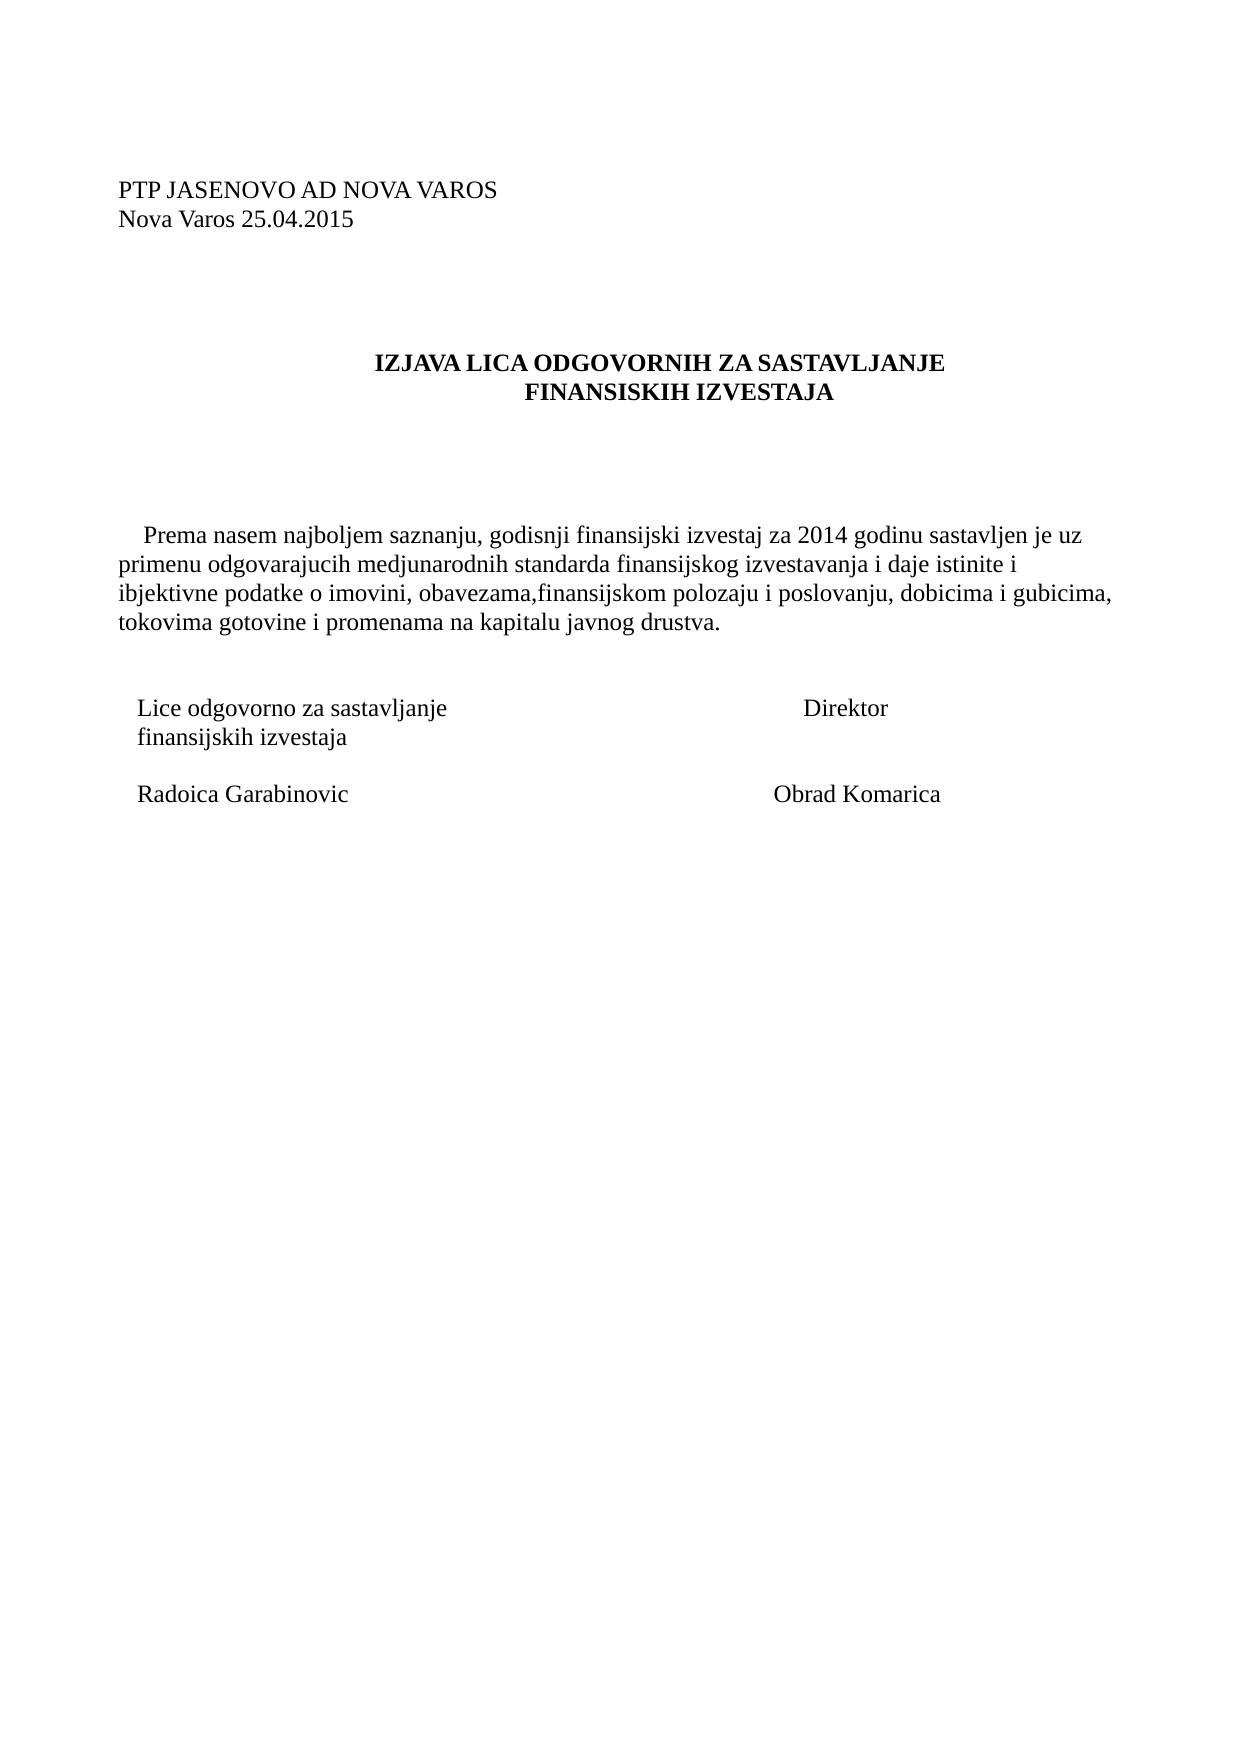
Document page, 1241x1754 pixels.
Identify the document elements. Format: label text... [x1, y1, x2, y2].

text IZJAVA LICA ODGOVORNIH ZA SASTAVLJANJE [118, 348, 1122, 377]
text Nova Varos 25.04.2015 [118, 204, 1122, 233]
text Prema nasem najboljem saznanju, godisnji finansijski izvestaj za 2014 godinu sastavljen je uz primenu odgovarajucih medjunarodnih standarda finansijskog izvestavanja i daje istinite i ibjektivne podatke o imovini, obavezama,finansijskom polozaju i poslovanju, dobicima i gubicima, tokovima gotovine i promenama na kapitalu javnog drustva. [118, 521, 1122, 636]
text Radoica Garabinovic Obrad Komarica [118, 779, 1122, 808]
text FINANSISKIH IZVESTAJA [118, 377, 1122, 406]
text finansijskih izvestaja [118, 722, 1122, 751]
text PTP JASENOVO AD NOVA VAROS [118, 176, 1122, 204]
text Lice odgovorno za sastavljanje Direktor [118, 693, 1122, 722]
